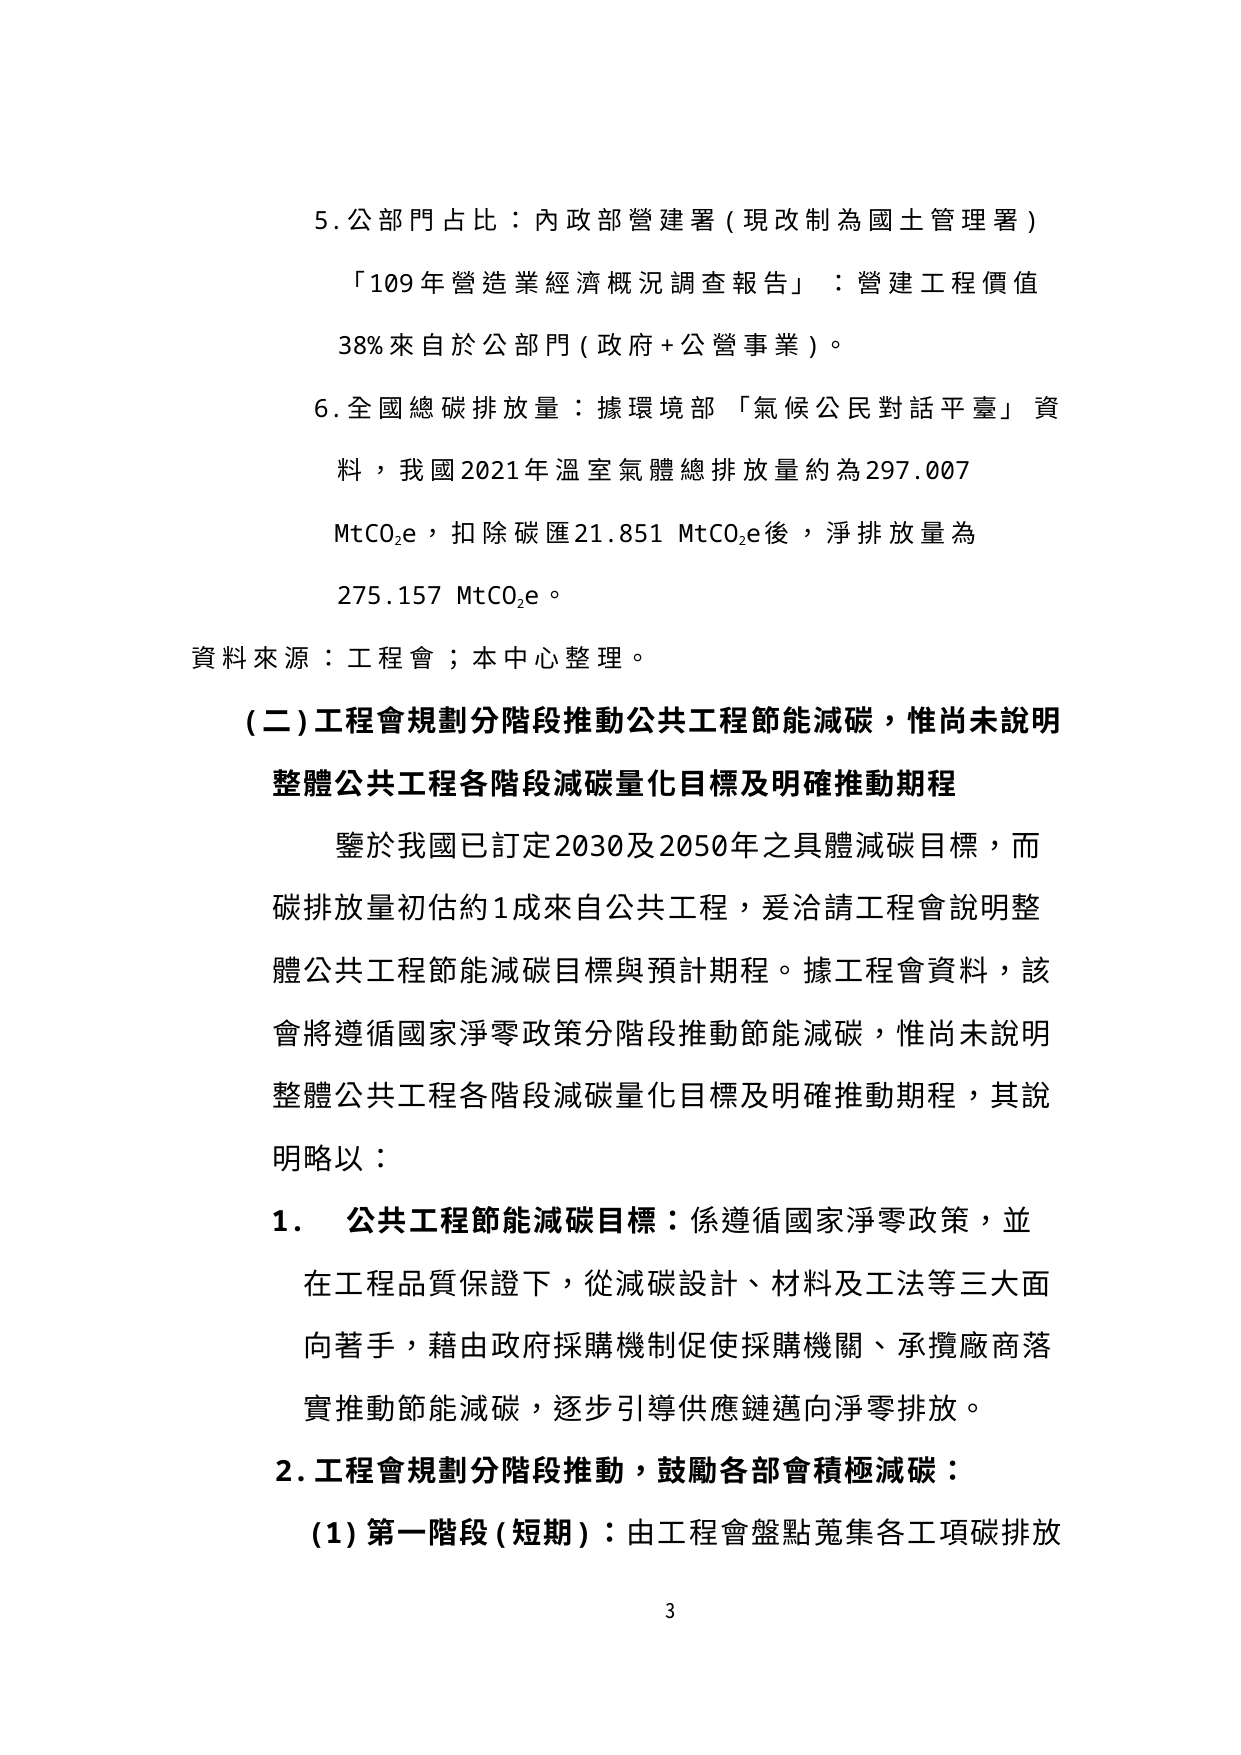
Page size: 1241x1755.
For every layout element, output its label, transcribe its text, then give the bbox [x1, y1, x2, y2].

text 資料來源：工程會；本中心整理。 [178, 615, 1063, 677]
text (二)工程會規劃分階段推動公共工程節能減碳，惟尚未說明整體公共工程各階段減碳量化目標及明確推動期程 [236, 677, 1063, 802]
text 5.公部門占比：內政部營建署(現改制為國土管理署)「109年營造業經濟概況調查報告」：營建工程價值38%來自於公部門(政府+公營事業)。 [302, 177, 1063, 365]
text 6.全國總碳排放量：據環境部「氣候公民對話平臺」資料，我國2021年溫室氣體總排放量約為297.007 MtCO2e，扣除碳匯21.851 MtCO2e後，淨排放量為275.157 MtCO2e。 [302, 365, 1063, 615]
text (1)第一階段(短期)：由工程會盤點蒐集各工項碳排放 [295, 1490, 1063, 1552]
text 1. 公共工程節能減碳目標：係遵循國家淨零政策，並在工程品質保證下，從減碳設計、材料及工法等三大面向著手，藉由政府採購機制促使採購機關、承攬廠商落實推動節能減碳，逐步引導供應鏈邁向淨零排放。 [266, 1177, 1063, 1427]
text 2.工程會規劃分階段推動，鼓勵各部會積極減碳： [266, 1427, 1063, 1490]
text 鑒於我國已訂定2030及2050年之具體減碳目標，而碳排放量初估約1成來自公共工程，爰洽請工程會說明整體公共工程節能減碳目標與預計期程。據工程會資料，該會將遵循國家淨零政策分階段推動節能減碳，惟尚未說明整體公共工程各階段減碳量化目標及明確推動期程，其說明略以： [266, 802, 1063, 1177]
